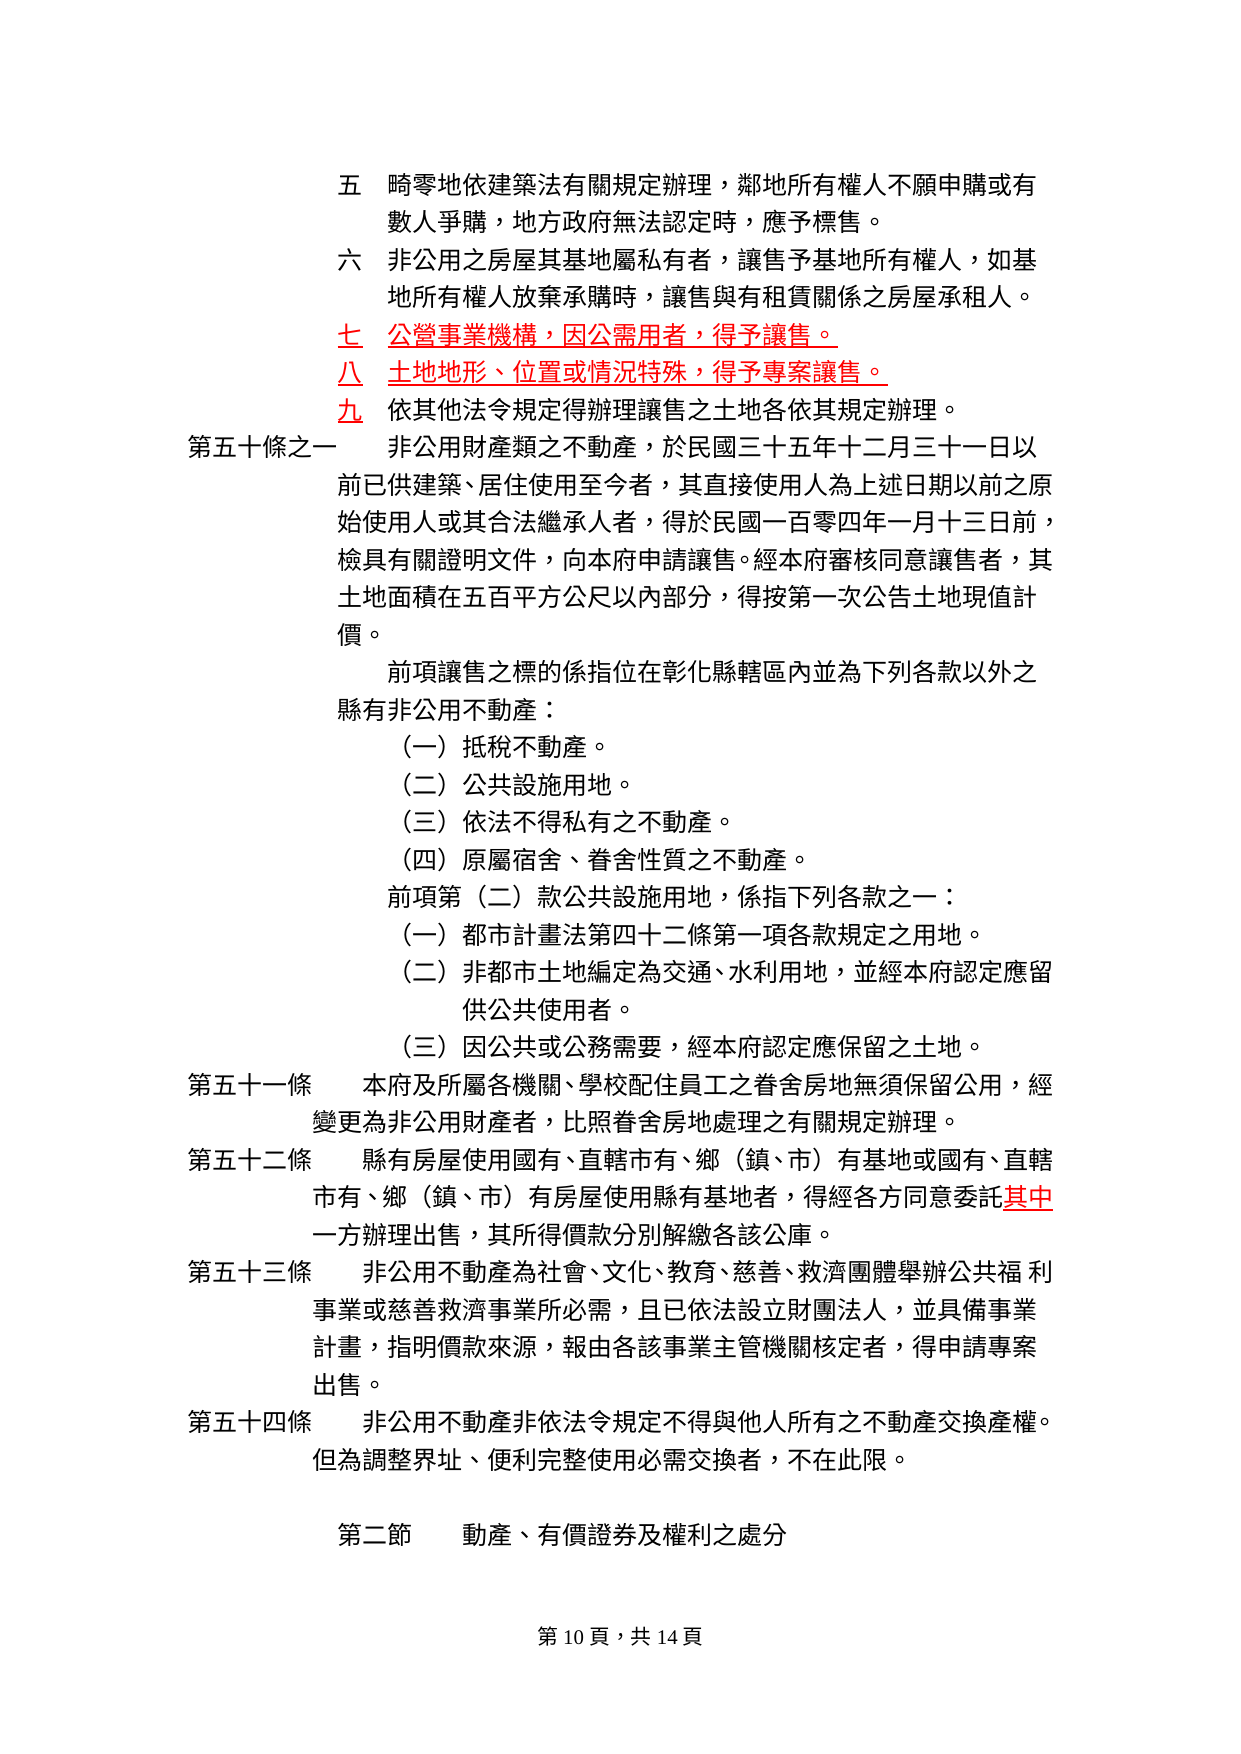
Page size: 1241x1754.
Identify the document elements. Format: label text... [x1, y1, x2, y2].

text 八 土地地形、位置或情況特殊，得予專案讓售。 [337, 352, 1053, 389]
text （三）因公共或公務需要，經本府認定應保留之土地。 [187, 1027, 1053, 1064]
text 九 依其他法令規定得辦理讓售之土地各依其規定辦理。 [337, 389, 1053, 427]
text 前項讓售之標的係指位在彰化縣轄區內並為下列各款以外之縣有非公用不動產： [337, 652, 1053, 727]
text 七 公營事業機構，因公需用者，得予讓售。 [337, 314, 1053, 352]
text 第五十四條 非公用不動產非依法令規定不得與他人所有之不動產交換產權。但為調整界址、便利完整使用必需交換者，不在此限。 [187, 1402, 1053, 1477]
text 第五十一條 本府及所屬各機關、學校配住員工之眷舍房地無須保留公用，經變更為非公用財產者，比照眷舍房地處理之有關規定辦理。 [187, 1064, 1053, 1139]
text 六 非公用之房屋其基地屬私有者，讓售予基地所有權人，如基地所有權人放棄承購時，讓售與有租賃關係之房屋承租人。 [337, 239, 1053, 314]
text 前項第（二）款公共設施用地，係指下列各款之一： [187, 877, 1053, 914]
text （二）非都市土地編定為交通、水利用地，並經本府認定應留供公共使用者。 [387, 952, 1053, 1027]
text （三）依法不得私有之不動產。 [187, 802, 1053, 839]
text 第五十條之一 非公用財產類之不動產，於民國三十五年十二月三十一日以前已供建築、居住使用至今者，其直接使用人為上述日期以前之原始使用人或其合法繼承人者，得於民國一百零四年一月十三日前，檢具有關證明文件，向本府申請讓售。經本府審核同意讓售者，其土地面積在五百平方公尺以內部分，得按第一次公告土地現值計價。 [187, 427, 1053, 652]
text 五 畸零地依建築法有關規定辦理，鄰地所有權人不願申購或有數人爭購，地方政府無法認定時，應予標售。 [337, 164, 1053, 239]
list 動產、有價證券及權利之處分 [337, 1514, 1053, 1552]
text （二）公共設施用地。 [187, 764, 1053, 802]
text 第五十二條 縣有房屋使用國有、直轄市有、鄉（鎮、市）有基地或國有、直轄市有、鄉（鎮、市）有房屋使用縣有基地者，得經各方同意委託其中一方辦理出售，其所得價款分別解繳各該公庫。 [187, 1139, 1053, 1252]
text （一）都市計畫法第四十二條第一項各款規定之用地。 [187, 914, 1053, 952]
text 第五十三條 非公用不動產為社會、文化、教育、慈善、救濟團體舉辦公共福 利事業或慈善救濟事業所必需，且已依法設立財團法人，並具備事業計畫，指明價款來源，報由各該事業主管機關核定者，得申請專案出售。 [187, 1252, 1053, 1402]
text （一）抵稅不動產。 [187, 727, 1053, 764]
text （四）原屬宿舍、眷舍性質之不動產。 [187, 839, 1053, 877]
